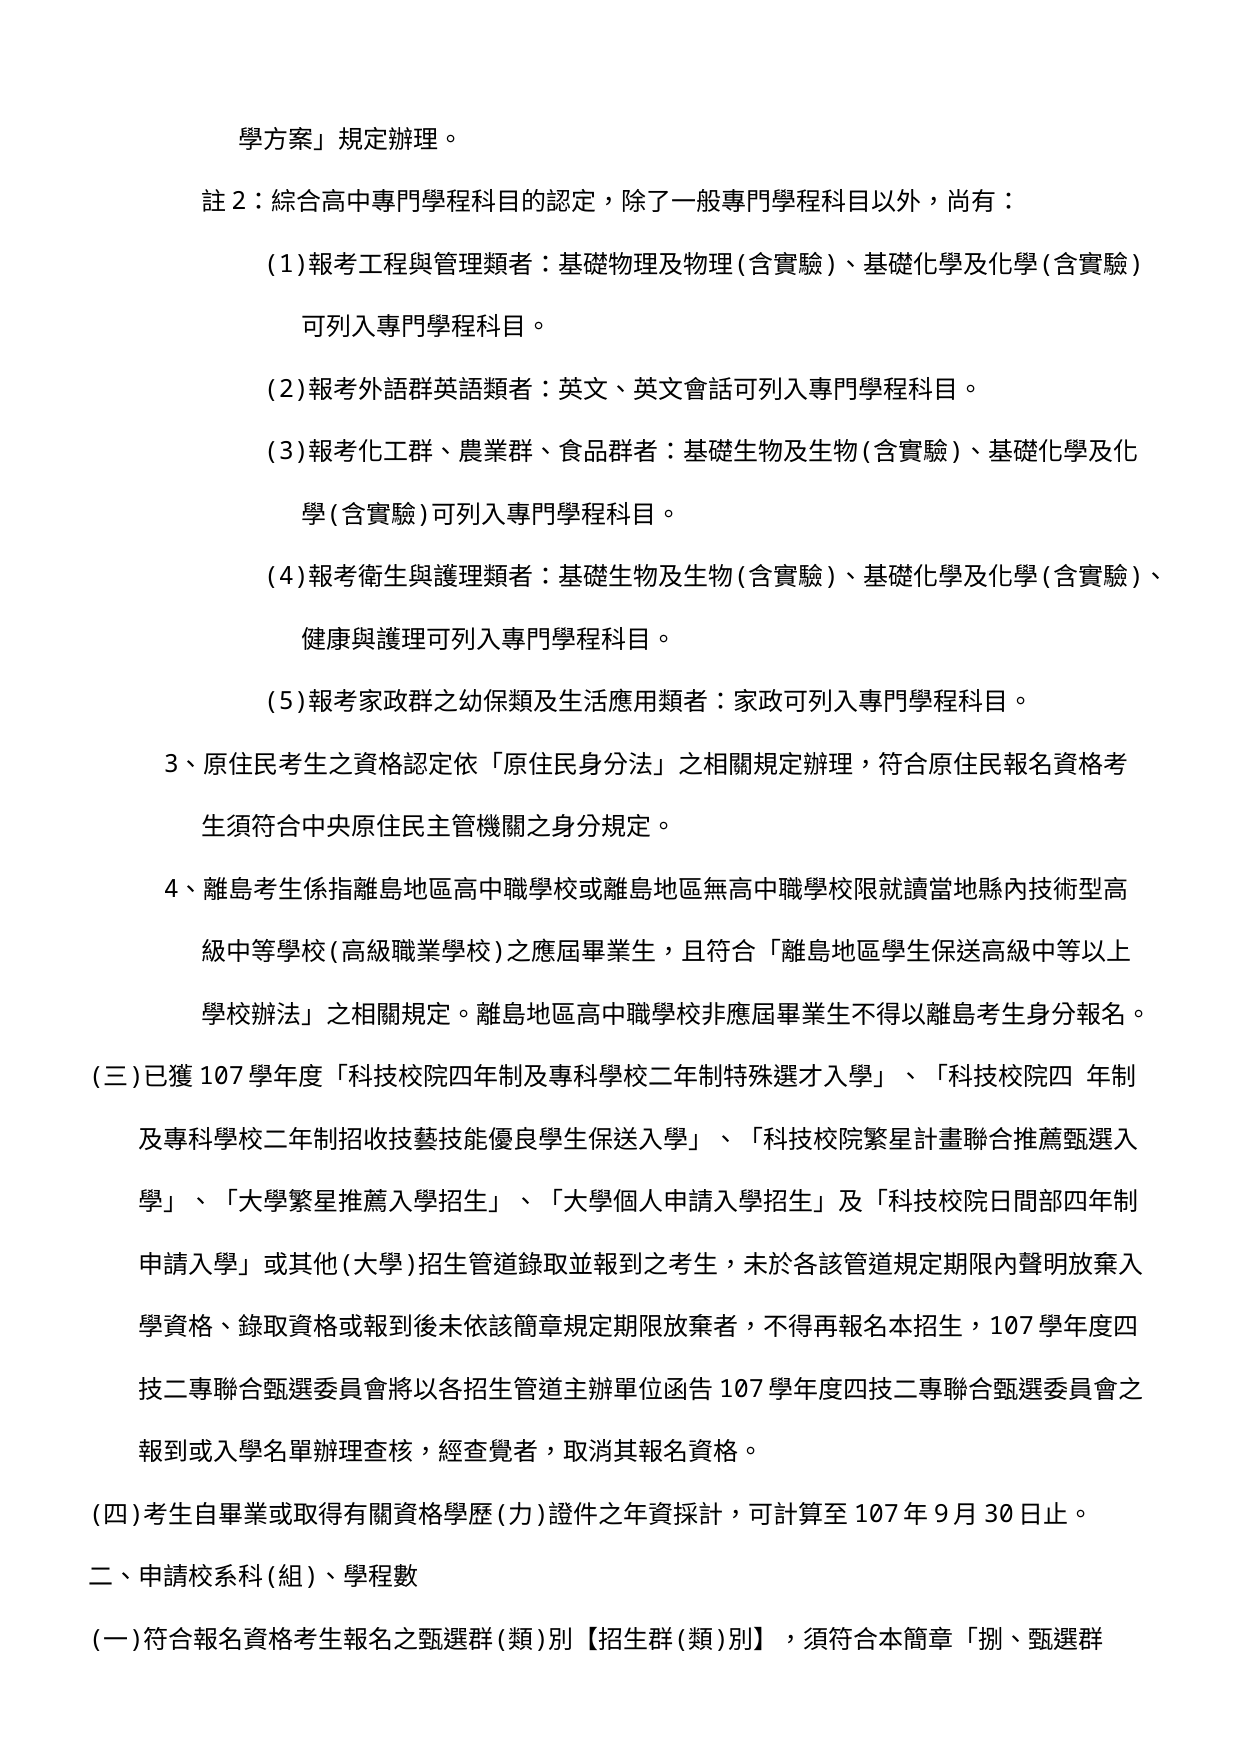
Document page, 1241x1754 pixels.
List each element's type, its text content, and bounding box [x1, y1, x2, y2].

text (5)報考家政群之幼保類及生活應用類者：家政可列入專門學程科目。 [264, 658, 1152, 721]
text (4)報考衛生與護理類者：基礎生物及生物(含實驗)、基礎化學及化學(含實驗)、健康與護理可列入專門學程科目。 [264, 533, 1152, 658]
text 學方案」規定辦理。 [201, 96, 1152, 158]
text 4、離島考生係指離島地區高中職學校或離島地區無高中職學校限就讀當地縣內技術型高級中等學校(高級職業學校)之應屆畢業生，且符合「離島地區學生保送高級中等以上學校辦法」之相關規定。離島地區高中職學校非應屆畢業生不得以離島考生身分報名。 [164, 846, 1152, 1033]
text 3、原住民考生之資格認定依「原住民身分法」之相關規定辦理，符合原住民報名資格考生須符合中央原住民主管機關之身分規定。 [164, 721, 1152, 846]
text (2)報考外語群英語類者：英文、英文會話可列入專門學程科目。 [264, 346, 1152, 408]
text (3)報考化工群、農業群、食品群者：基礎生物及生物(含實驗)、基礎化學及化學(含實驗)可列入專門學程科目。 [264, 408, 1152, 533]
text 註2：綜合高中專門學程科目的認定，除了一般專門學程科目以外，尚有： [201, 158, 1152, 221]
text (四)考生自畢業或取得有關資格學歷(力)證件之年資採計，可計算至107年9月30日止。 [89, 1471, 1152, 1533]
text (一)符合報名資格考生報名之甄選群(類)別【招生群(類)別】，須符合本簡章「捌、甄選群 [89, 1596, 1152, 1658]
text (三)已獲107學年度「科技校院四年制及專科學校二年制特殊選才入學」、「科技校院四 年制及專科學校二年制招收技藝技能優良學生保送入學」、「科技校院繁星計畫聯合推薦甄選入學」、「大學繁星推薦入學招生」、「大學個人申請入學招生」及「科技校院日間部四年制申請入學」或其他(大學)招生管道錄取並報到之考生，未於各該管道規定期限內聲明放棄入學資格、錄取資格或報到後未依該簡章規定期限放棄者，不得再報名本招生，107學年度四技二專聯合甄選委員會將以各招生管道主辦單位函告107學年度四技二專聯合甄選委員會之報到或入學名單辦理查核，經查覺者，取消其報名資格。 [89, 1033, 1152, 1471]
text 二、申請校系科(組)、學程數 [89, 1533, 1152, 1596]
text (1)報考工程與管理類者：基礎物理及物理(含實驗)、基礎化學及化學(含實驗)可列入專門學程科目。 [264, 221, 1152, 346]
